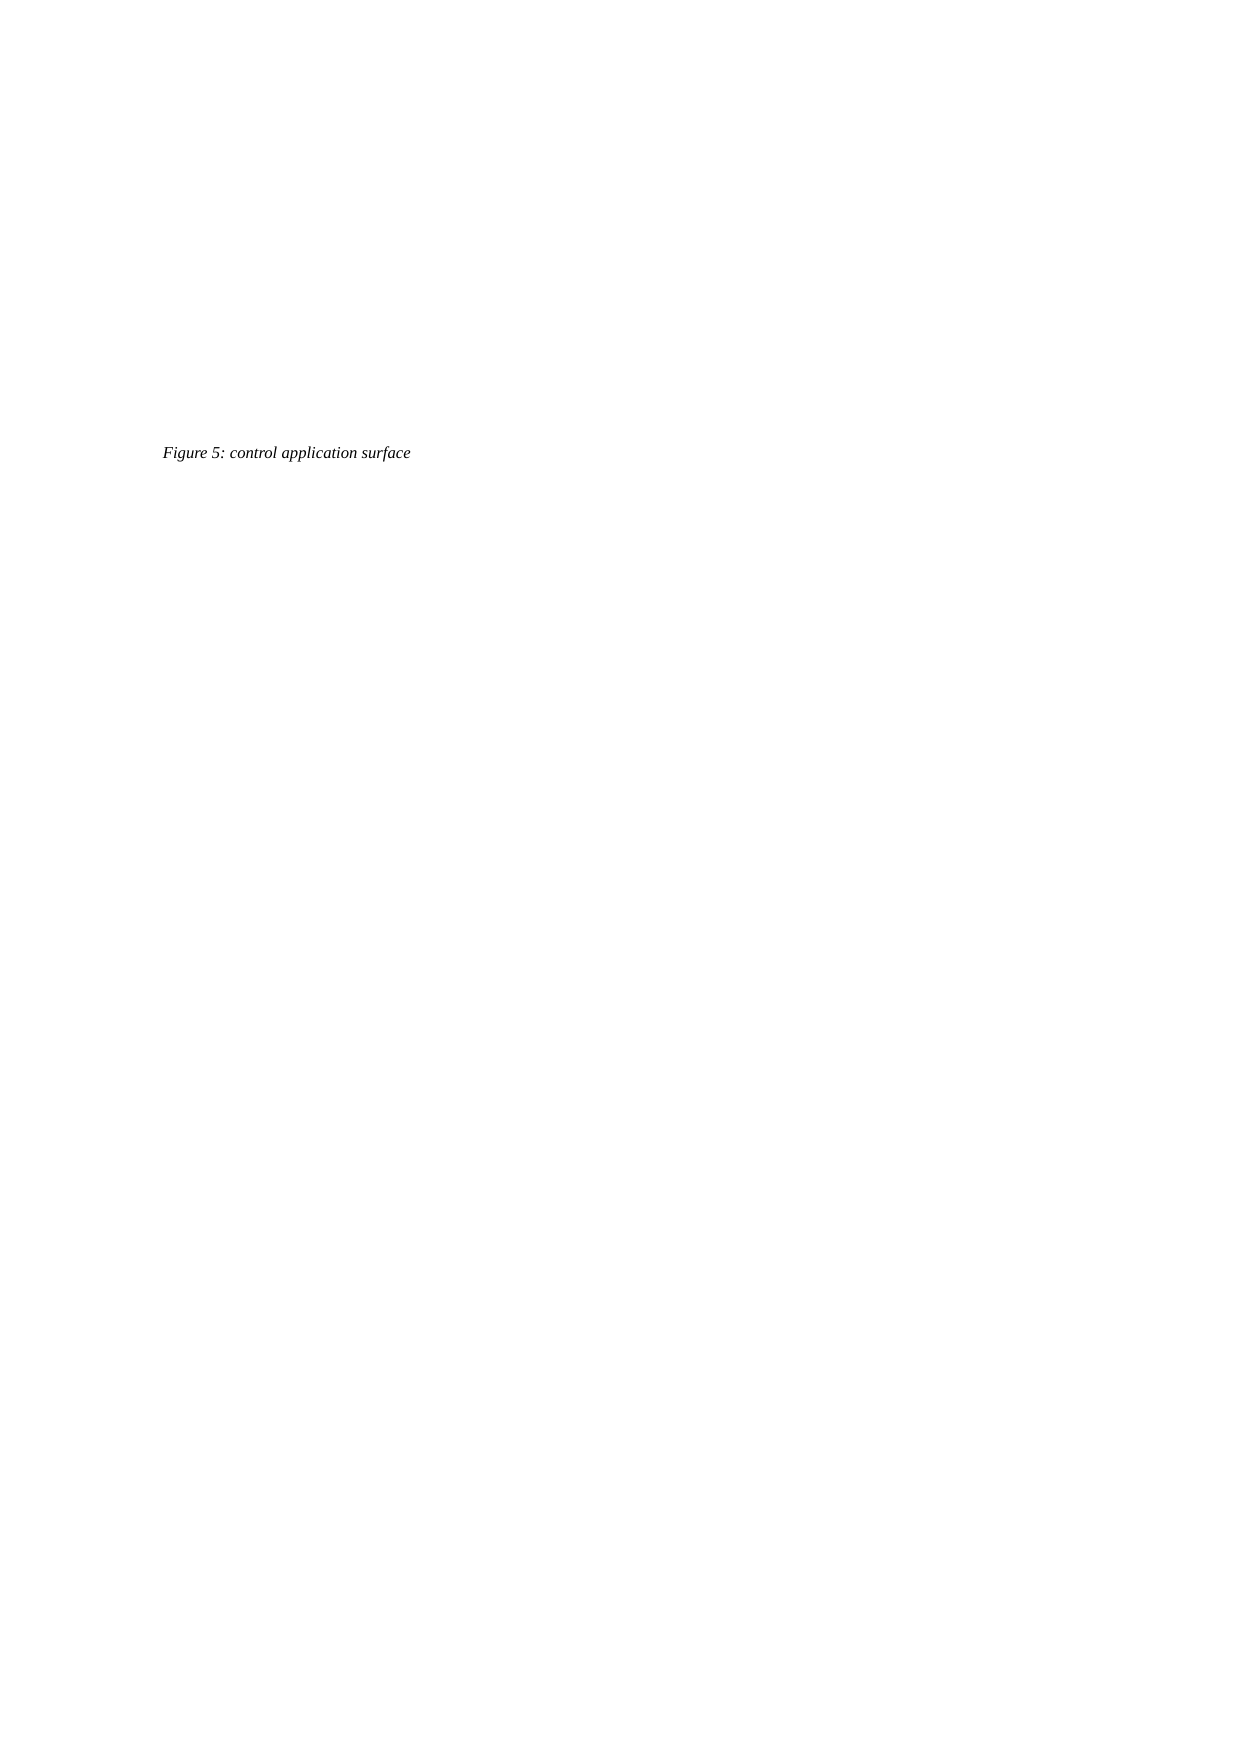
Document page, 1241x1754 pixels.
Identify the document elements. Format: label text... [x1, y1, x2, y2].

text Figure 5: control application surface [163, 131, 1077, 462]
